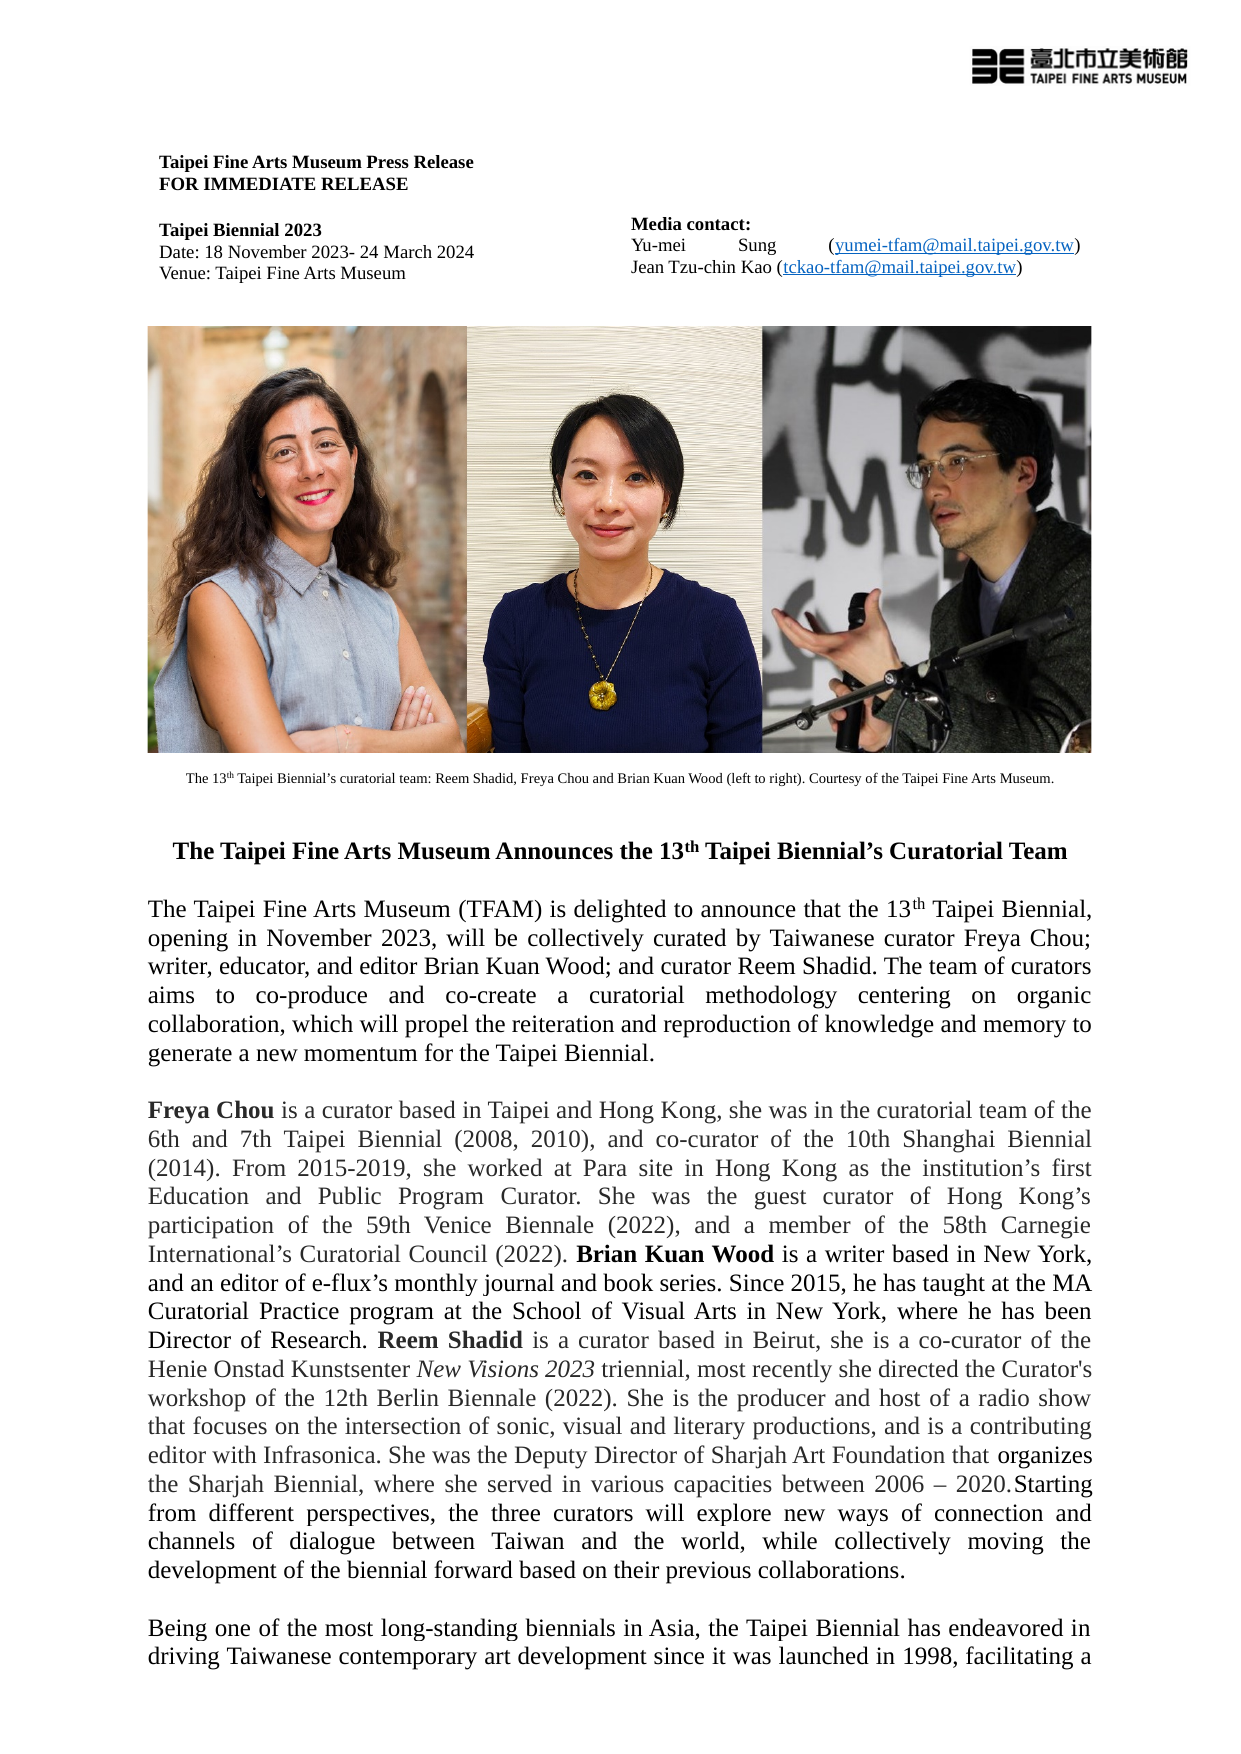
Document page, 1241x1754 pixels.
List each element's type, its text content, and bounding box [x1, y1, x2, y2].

text Freya Chou is a curator based in Taipei and Hong Kong, she was in the curatorial team of the 6th and 7th Taipei Biennial (2008, 2010), and co-curator of the 10th Shanghai Biennial (2014). From 2015-2019, she worked at Para site in Hong Kong as the institution’s first Education and Public Program Curator. She was the guest curator of Hong Kong’s participation of the 59th Venice Biennale (2022), and a member of the 58th Carnegie International’s Curatorial Council (2022). Brian Kuan Wood is a writer based in New York, and an editor of e-flux’s monthly journal and book series. Since 2015, he has taught at the MA Curatorial Practice program at the School of Visual Arts in New York, where he has been Director of Research. Reem Shadid is a curator based in Beirut, she is a co-curator of the Henie Onstad Kunstsenter New Visions 2023 triennial, most recently she directed the Curator's workshop of the 12th Berlin Biennale (2022). She is the producer and host of a radio show that focuses on the intersection of sonic, visual and literary productions, and is a contributing editor with Infrasonica. She was the Deputy Director of Sharjah Art Foundation that organizes the Sharjah Biennial, where she served in various capacities between 2006 – 2020.Starting from different perspectives, the three curators will explore new ways of connection and channels of dialogue between Taiwan and the world, while collectively moving the development of the biennial forward based on their previous collaborations. [148, 1095, 1092, 1584]
text Being one of the most long-standing biennials in Asia, the Taipei Biennial has endeavored in driving Taiwanese contemporary art development since it was launched in 1998, facilitating a [148, 1613, 1092, 1670]
text The Taipei Fine Arts Museum Announces the 13th Taipei Biennial’s Curatorial Team [148, 836, 1092, 865]
text The Taipei Fine Arts Museum (TFAM) is delighted to announce that the 13th Taipei Biennial, opening in November 2023, will be collectively curated by Taiwanese curator Freya Chou; writer, educator, and editor Brian Kuan Wood; and curator Reem Shadid. The team of curators aims to co-produce and co-create a curatorial methodology centering on organic collaboration, which will propel the reiteration and reproduction of knowledge and memory to generate a new momentum for the Taipei Biennial. [148, 894, 1092, 1066]
table_header Media contact: Yu-mei Sung (yumei-tfam@mail.taipei.gov.tw) Jean Tzu-chin Kao (tckao-tfam@mail.taipei.gov.tw) [620, 148, 1091, 326]
table_header Taipei Fine Arts Museum Press Release FOR IMMEDIATE RELEASE Taipei Biennial 2023 Date: 18 November 2023- 24 March 2024 Venue: Taipei Fine Arts Museum [148, 148, 619, 326]
text The 13th Taipei Biennial’s curatorial team: Reem Shadid, Freya Chou and Brian Kuan Wood (left to right). Courtesy of the Taipei Fine Arts Museum. [148, 769, 1092, 786]
